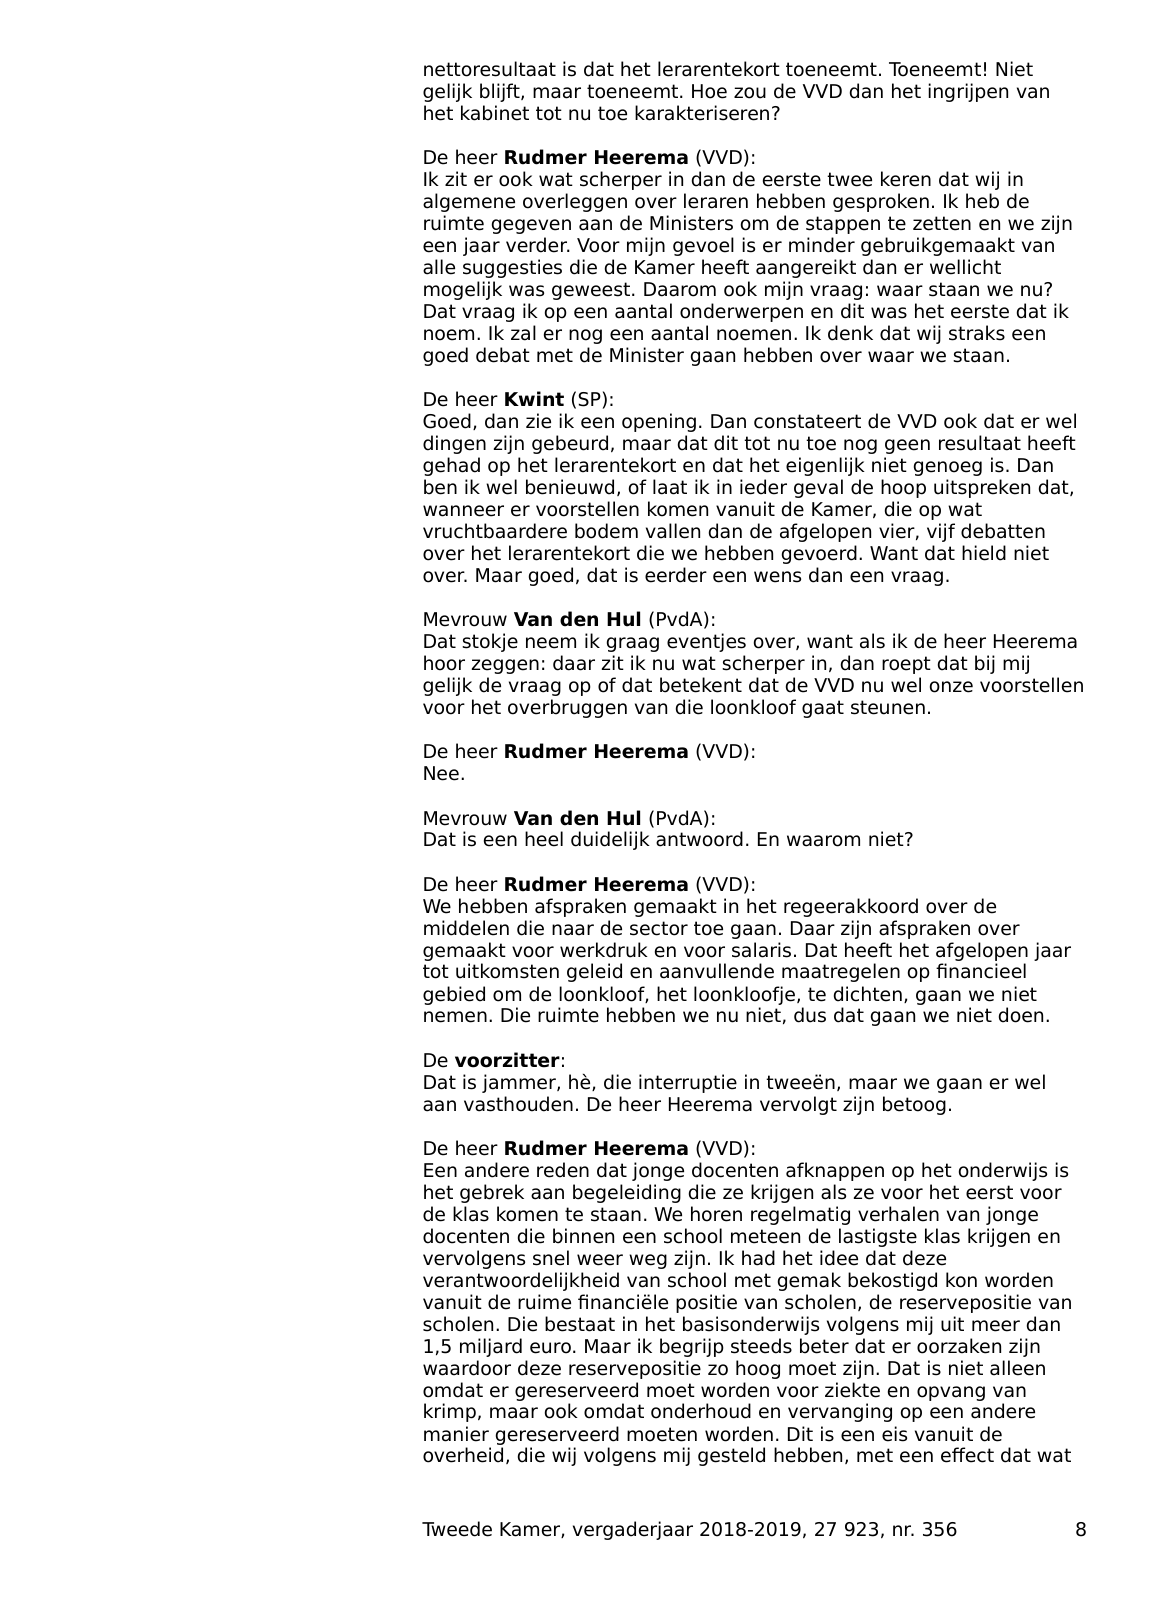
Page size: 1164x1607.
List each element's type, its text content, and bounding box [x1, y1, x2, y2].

text De heer Rudmer Heerema (VVD): [422, 741, 1087, 763]
text Een andere reden dat jonge docenten afknappen op het onderwijs is het gebrek aan begeleiding die ze krijgen als ze voor het eerst voor de klas komen te staan. We horen regelmatig verhalen van jonge docenten die binnen een school meteen de lastigste klas krijgen en vervolgens snel weer weg zijn. Ik had het idee dat deze verantwoordelijkheid van school met gemak bekostigd kon worden vanuit de ruime financiële positie van scholen, de reservepositie van scholen. Die bestaat in het basisonderwijs volgens mij uit meer dan 1,5 miljard euro. Maar ik begrijp steeds beter dat er oorzaken zijn waardoor deze reservepositie zo hoog moet zijn. Dat is niet alleen omdat er gereserveerd moet worden voor ziekte en opvang van krimp, maar ook omdat onderhoud en vervanging op een andere manier gereserveerd moeten worden. Dit is een eis vanuit de overheid, die wij volgens mij gesteld hebben, met een effect dat wat [422, 1160, 1087, 1467]
text De heer Rudmer Heerema (VVD): [422, 1138, 1087, 1160]
text nettoresultaat is dat het lerarentekort toeneemt. Toeneemt! Niet gelijk blijft, maar toeneemt. Hoe zou de VVD dan het ingrijpen van het kabinet tot nu toe karakteriseren? [422, 59, 1087, 125]
text Dat is een heel duidelijk antwoord. En waarom niet? [422, 829, 1087, 851]
text De heer Rudmer Heerema (VVD): [422, 147, 1087, 169]
text De heer Rudmer Heerema (VVD): [422, 873, 1087, 896]
text De voorzitter: [422, 1049, 1087, 1072]
text Ik zit er ook wat scherper in dan de eerste twee keren dat wij in algemene overleggen over leraren hebben gesproken. Ik heb de ruimte gegeven aan de Ministers om de stappen te zetten en we zijn een jaar verder. Voor mijn gevoel is er minder gebruikgemaakt van alle suggesties die de Kamer heeft aangereikt dan er wellicht mogelijk was geweest. Daarom ook mijn vraag: waar staan we nu? Dat vraag ik op een aantal onderwerpen en dit was het eerste dat ik noem. Ik zal er nog een aantal noemen. Ik denk dat wij straks een goed debat met de Minister gaan hebben over waar we staan. [422, 169, 1087, 367]
text De heer Kwint (SP): [422, 389, 1087, 411]
text We hebben afspraken gemaakt in het regeerakkoord over de middelen die naar de sector toe gaan. Daar zijn afspraken over gemaakt voor werkdruk en voor salaris. Dat heeft het afgelopen jaar tot uitkomsten geleid en aanvullende maatregelen op financieel gebied om de loonkloof, het loonkloofje, te dichten, gaan we niet nemen. Die ruimte hebben we nu niet, dus dat gaan we niet doen. [422, 896, 1087, 1027]
text Dat stokje neem ik graag eventjes over, want als ik de heer Heerema hoor zeggen: daar zit ik nu wat scherper in, dan roept dat bij mij gelijk de vraag op of dat betekent dat de VVD nu wel onze voorstellen voor het overbruggen van die loonkloof gaat steunen. [422, 631, 1087, 719]
text Dat is jammer, hè, die interruptie in tweeën, maar we gaan er wel aan vasthouden. De heer Heerema vervolgt zijn betoog. [422, 1072, 1087, 1116]
text Goed, dan zie ik een opening. Dan constateert de VVD ook dat er wel dingen zijn gebeurd, maar dat dit tot nu toe nog geen resultaat heeft gehad op het lerarentekort en dat het eigenlijk niet genoeg is. Dan ben ik wel benieuwd, of laat ik in ieder geval de hoop uitspreken dat, wanneer er voorstellen komen vanuit de Kamer, die op wat vruchtbaardere bodem vallen dan de afgelopen vier, vijf debatten over het lerarentekort die we hebben gevoerd. Want dat hield niet over. Maar goed, dat is eerder een wens dan een vraag. [422, 411, 1087, 587]
text Mevrouw Van den Hul (PvdA): [422, 807, 1087, 829]
text Mevrouw Van den Hul (PvdA): [422, 609, 1087, 631]
text Nee. [422, 763, 1087, 785]
